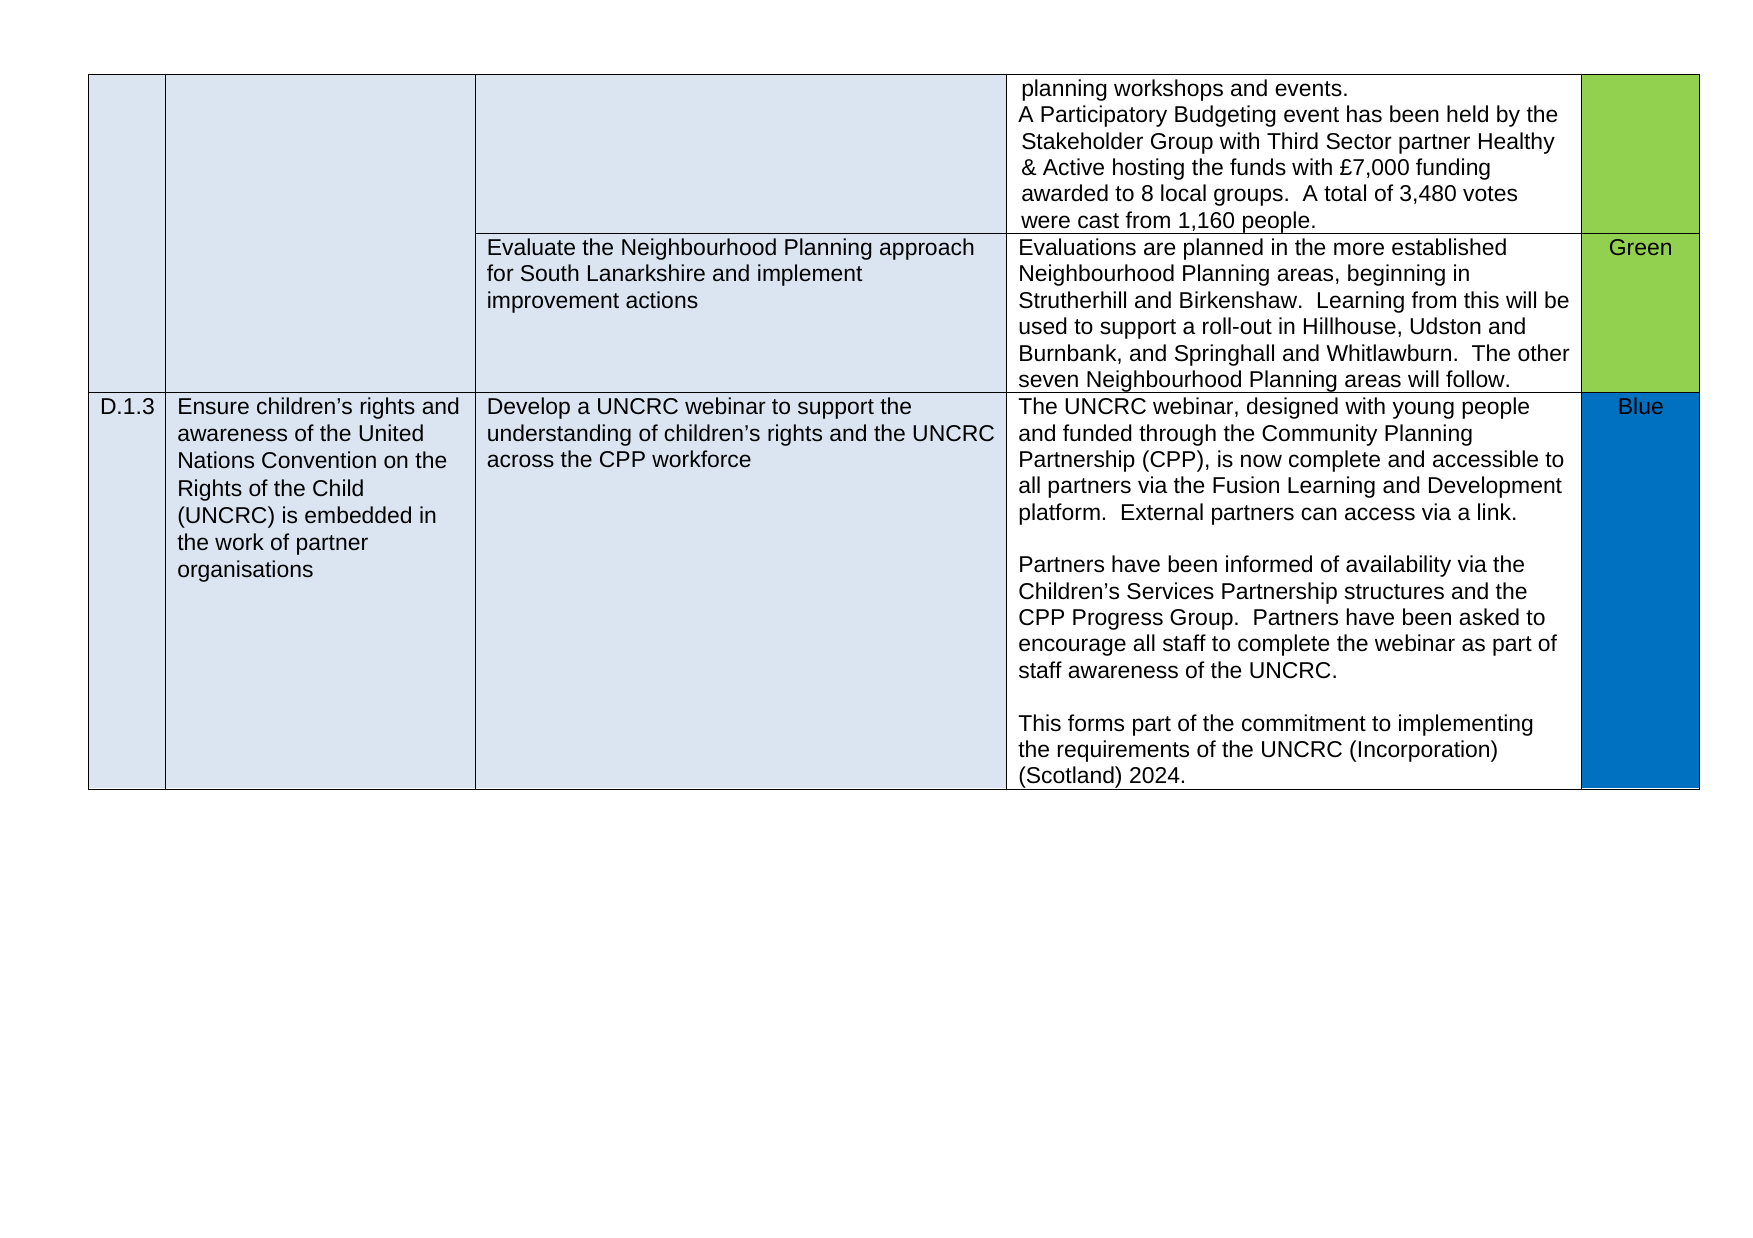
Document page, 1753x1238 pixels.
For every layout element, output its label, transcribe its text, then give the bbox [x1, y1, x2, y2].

table_cell Evaluations are planned in the more established Neighbourhood Planning areas, beginning in Strutherhill and Birkenshaw. Learning from this will be used to support a roll-out in Hillhouse, Udston and Burnbank, and Springhall and Whitlawburn. The other seven Neighbourhood Planning areas will follow. [1007, 234, 1581, 392]
table_cell Develop a UNCRC webinar to support the understanding of children’s rights and the UNCRC across the CPP workforce [476, 393, 1006, 788]
table_cell [1582, 75, 1699, 233]
table_cell Evaluate the Neighbourhood Planning approach for South Lanarkshire and implement improvement actions [476, 234, 1006, 392]
table_cell D.1.3 [89, 393, 165, 788]
table_cell Ensure children’s rights and awareness of the United Nations Convention on the Rights of the Child (UNCRC) is embedded in the work of partner organisations [166, 393, 475, 788]
table_cell [89, 75, 165, 392]
table_cell Green [1582, 234, 1699, 392]
table_cell [476, 75, 1006, 233]
table_cell [166, 75, 475, 392]
table_cell planning workshops and events. A Participatory Budgeting event has been held by the Stakeholder Group with Third Sector partner Healthy & Active hosting the funds with £7,000 funding awarded to 8 local groups. A total of 3,480 votes were cast from 1,160 people. [1007, 75, 1581, 233]
table_cell The UNCRC webinar, designed with young people and funded through the Community Planning Partnership (CPP), is now complete and accessible to all partners via the Fusion Learning and Development platform. External partners can access via a link. Partners have been informed of availability via the Children’s Services Partnership structures and the CPP Progress Group. Partners have been asked to encourage all staff to complete the webinar as part of staff awareness of the UNCRC. This forms part of the commitment to implementing the requirements of the UNCRC (Incorporation) (Scotland) 2024. [1007, 393, 1581, 788]
table_cell Blue [1582, 393, 1699, 788]
